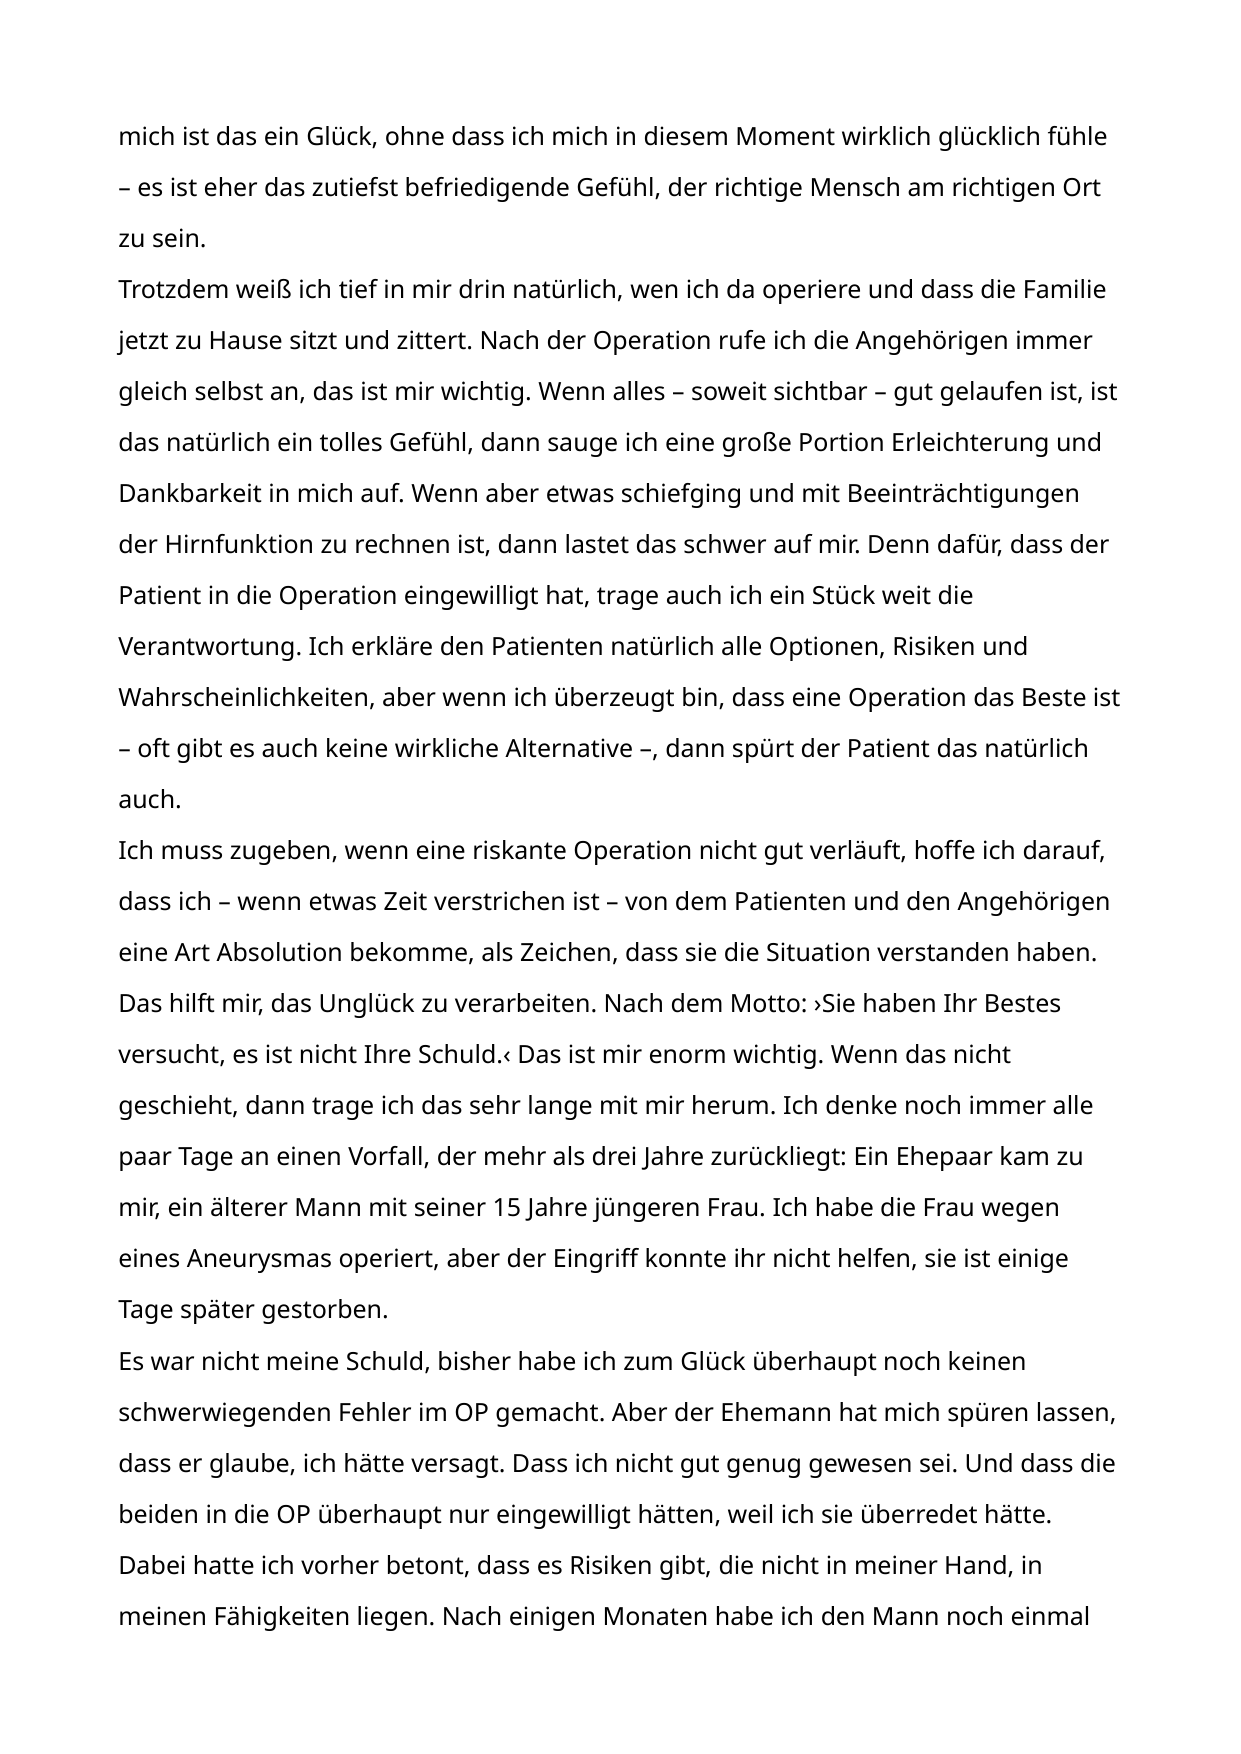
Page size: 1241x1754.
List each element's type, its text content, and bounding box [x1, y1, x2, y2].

text Es war nicht meine Schuld, bisher habe ich zum Glück überhaupt noch keinen schwerwiegenden Fehler im OP gemacht. Aber der Ehemann hat mich spüren lassen, dass er glaube, ich hätte versagt. Dass ich nicht gut genug gewesen sei. Und dass die beiden in die OP überhaupt nur eingewilligt hätten, weil ich sie überredet hätte. Dabei hatte ich vorher betont, dass es Risiken gibt, die nicht in meiner Hand, in meinen Fähigkeiten liegen. Nach einigen Monaten habe ich den Mann noch einmal [118, 1343, 1122, 1632]
text Trotzdem weiß ich tief in mir drin natürlich, wen ich da operiere und dass die Familie jetzt zu Hause sitzt und zittert. Nach der Operation rufe ich die Angehörigen immer gleich selbst an, das ist mir wichtig. Wenn alles – soweit sichtbar – gut gelaufen ist, ist das natürlich ein tolles Gefühl, dann sauge ich eine große Portion Erleichterung und Dankbarkeit in mich auf. Wenn aber etwas schiefging und mit Beeinträchtigungen der Hirnfunktion zu rechnen ist, dann lastet das schwer auf mir. Denn dafür, dass der Patient in die Operation eingewilligt hat, trage auch ich ein Stück weit die Verantwortung. Ich erkläre den Patienten natürlich alle Optionen, Risiken und Wahrscheinlichkeiten, aber wenn ich überzeugt bin, dass eine Operation das Beste ist – oft gibt es auch keine wirkliche Alternative –, dann spürt der Patient das natürlich auch. [118, 271, 1122, 816]
text mich ist das ein Glück, ohne dass ich mich in diesem Moment wirklich glücklich fühle – es ist eher das zutiefst befriedigende Gefühl, der richtige Mensch am richtigen Ort zu sein. [118, 118, 1122, 254]
text Ich muss zugeben, wenn eine riskante Operation nicht gut verläuft, hoffe ich darauf, dass ich – wenn etwas Zeit verstrichen ist – von dem Patienten und den Angehörigen eine Art Absolution bekomme, als Zeichen, dass sie die Situation verstanden haben. Das hilft mir, das Unglück zu verarbeiten. Nach dem Motto: ›Sie haben Ihr Bestes versucht, es ist nicht Ihre Schuld.‹ Das ist mir enorm wichtig. Wenn das nicht geschieht, dann trage ich das sehr lange mit mir herum. Ich denke noch immer alle paar Tage an einen Vorfall, der mehr als drei Jahre zurückliegt: Ein Ehepaar kam zu mir, ein älterer Mann mit seiner 15 Jahre jüngeren Frau. Ich habe die Frau wegen eines Aneurysmas operiert, aber der Eingriff konnte ihr nicht helfen, sie ist einige Tage später gestorben. [118, 833, 1122, 1326]
